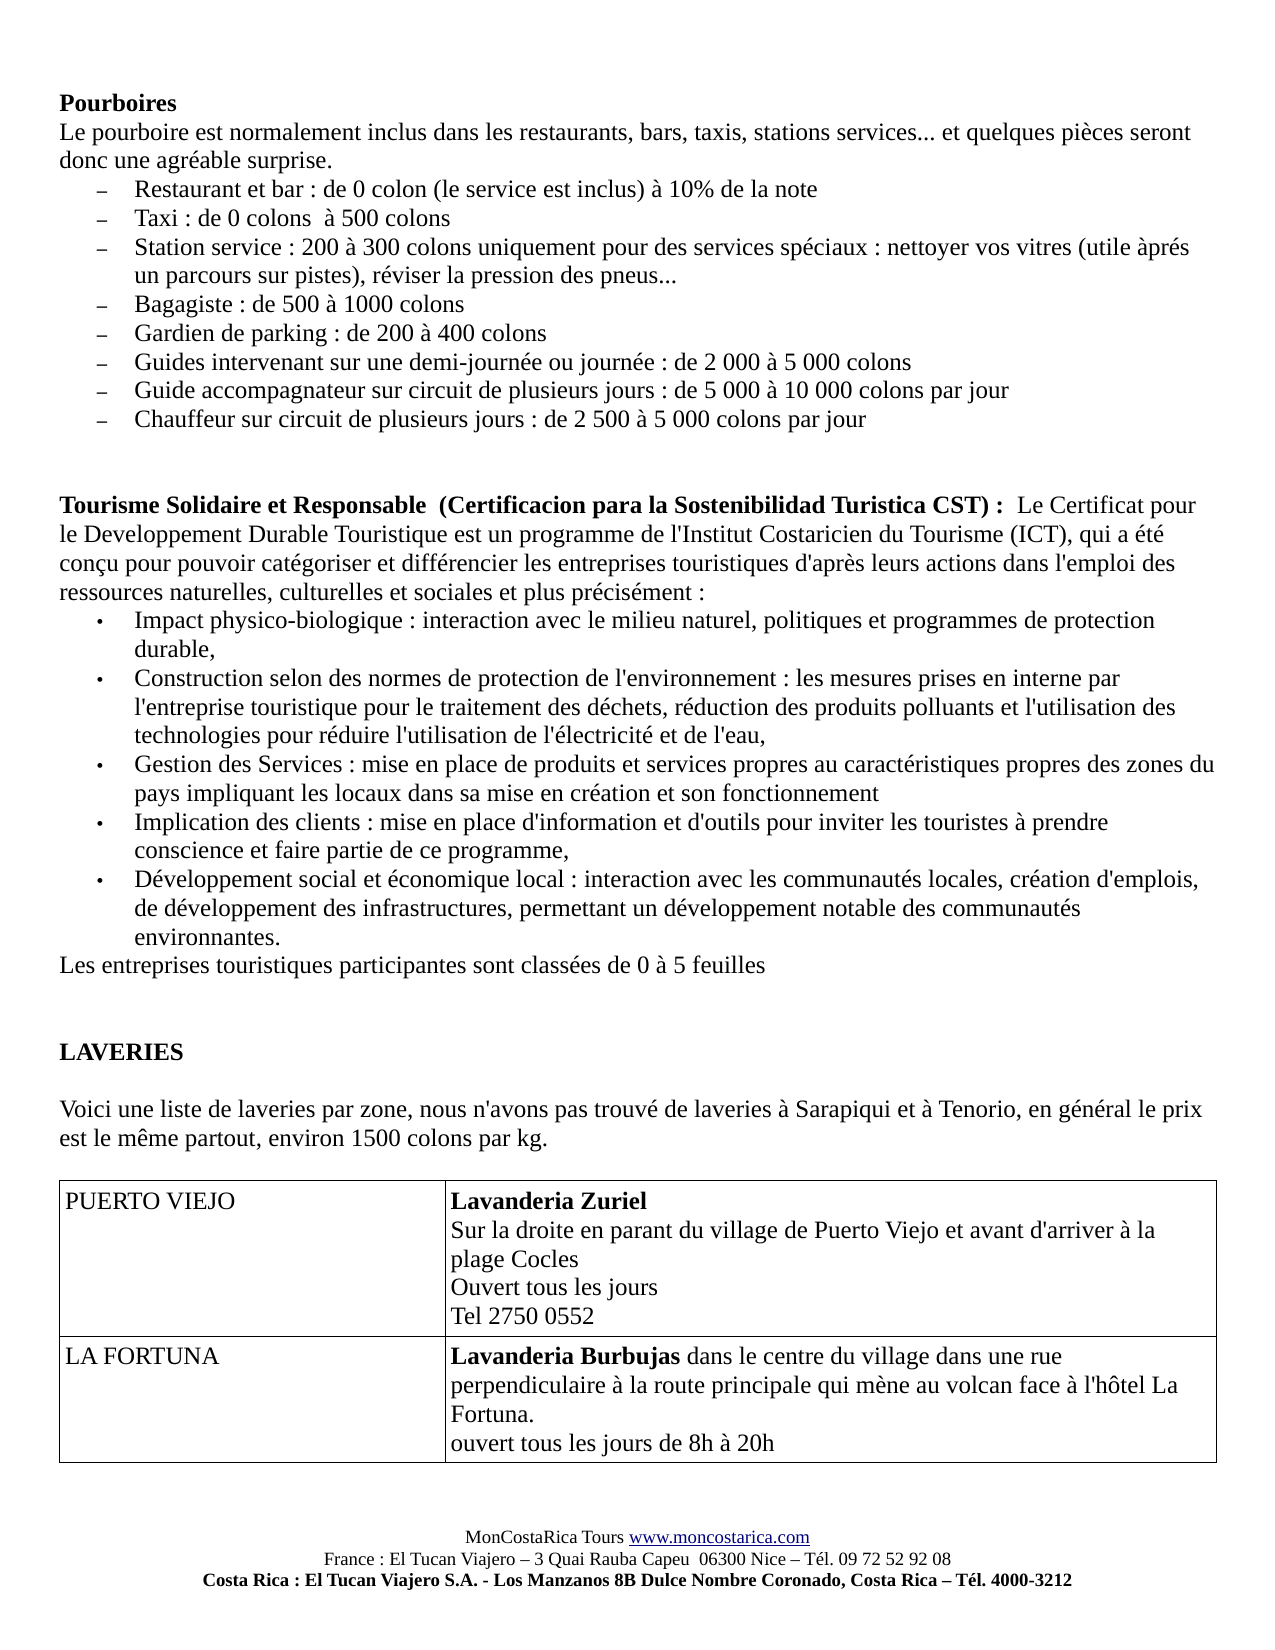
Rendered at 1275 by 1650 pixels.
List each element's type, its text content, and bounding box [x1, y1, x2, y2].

list Gestion des Services : mise en place de produits et services propres au caractéristiques propres des zones du pays impliquant les locaux dans sa mise en création et son fonctionnement [97, 749, 1216, 807]
text Voici une liste de laveries par zone, nous n'avons pas trouvé de laveries à Sarapiqui et à Tenorio, en général le prix est le même partout, environ 1500 colons par kg. [59, 1094, 1216, 1152]
list Développement social et économique local : interaction avec les communautés locales, création d'emplois, de développement des infrastructures, permettant un développement notable des communautés environnantes. [97, 864, 1216, 950]
text Pourboires [59, 88, 1216, 117]
text Le pourboire est normalement inclus dans les restaurants, bars, taxis, stations services... et quelques pièces seront donc une agréable surprise. [59, 117, 1216, 174]
table_header Lavanderia Zuriel Sur la droite en parant du village de Puerto Viejo et avant d'arriver à la plage Cocles Ouvert tous les jours Tel 2750 0552 [446, 1181, 1216, 1336]
list Impact physico-biologique : interaction avec le milieu naturel, politiques et programmes de protection durable, [97, 605, 1216, 663]
text Tourisme Solidaire et Responsable (Certificacion para la Sostenibilidad Turistica CST) : Le Certificat pour le Developpement Durable Touristique est un programme de l'Institut Costaricien du Tourisme (ICT), qui a été conçu pour pouvoir catégoriser et différencier les entreprises touristiques d'après leurs actions dans l'emploi des ressources naturelles, culturelles et sociales et plus précisément : [59, 490, 1216, 605]
list Guides intervenant sur une demi-journée ou journée : de 2 000 à 5 000 colons [97, 347, 1216, 375]
table_cell Lavanderia Burbujas dans le centre du village dans une rue perpendiculaire à la route principale qui mène au volcan face à l'hôtel La Fortuna. ouvert tous les jours de 8h à 20h [446, 1337, 1216, 1462]
list Restaurant et bar : de 0 colon (le service est inclus) à 10% de la note [97, 174, 1216, 203]
text LAVERIES [59, 1037, 1216, 1065]
list Bagagiste : de 500 à 1000 colons [97, 289, 1216, 318]
table_cell LA FORTUNA [60, 1337, 445, 1462]
list Station service : 200 à 300 colons uniquement pour des services spéciaux : nettoyer vos vitres (utile àprés un parcours sur pistes), réviser la pression des pneus... [97, 232, 1216, 289]
list Chauffeur sur circuit de plusieurs jours : de 2 500 à 5 000 colons par jour [97, 404, 1216, 433]
list Taxi : de 0 colons à 500 colons [97, 203, 1216, 232]
list Construction selon des normes de protection de l'environnement : les mesures prises en interne par l'entreprise touristique pour le traitement des déchets, réduction des produits polluants et l'utilisation des technologies pour réduire l'utilisation de l'électricité et de l'eau, [97, 663, 1216, 749]
list Gardien de parking : de 200 à 400 colons [97, 318, 1216, 347]
table_header PUERTO VIEJO [60, 1181, 445, 1336]
text Les entreprises touristiques participantes sont classées de 0 à 5 feuilles [59, 950, 1216, 979]
list Guide accompagnateur sur circuit de plusieurs jours : de 5 000 à 10 000 colons par jour [97, 375, 1216, 404]
list Implication des clients : mise en place d'information et d'outils pour inviter les touristes à prendre conscience et faire partie de ce programme, [97, 807, 1216, 864]
